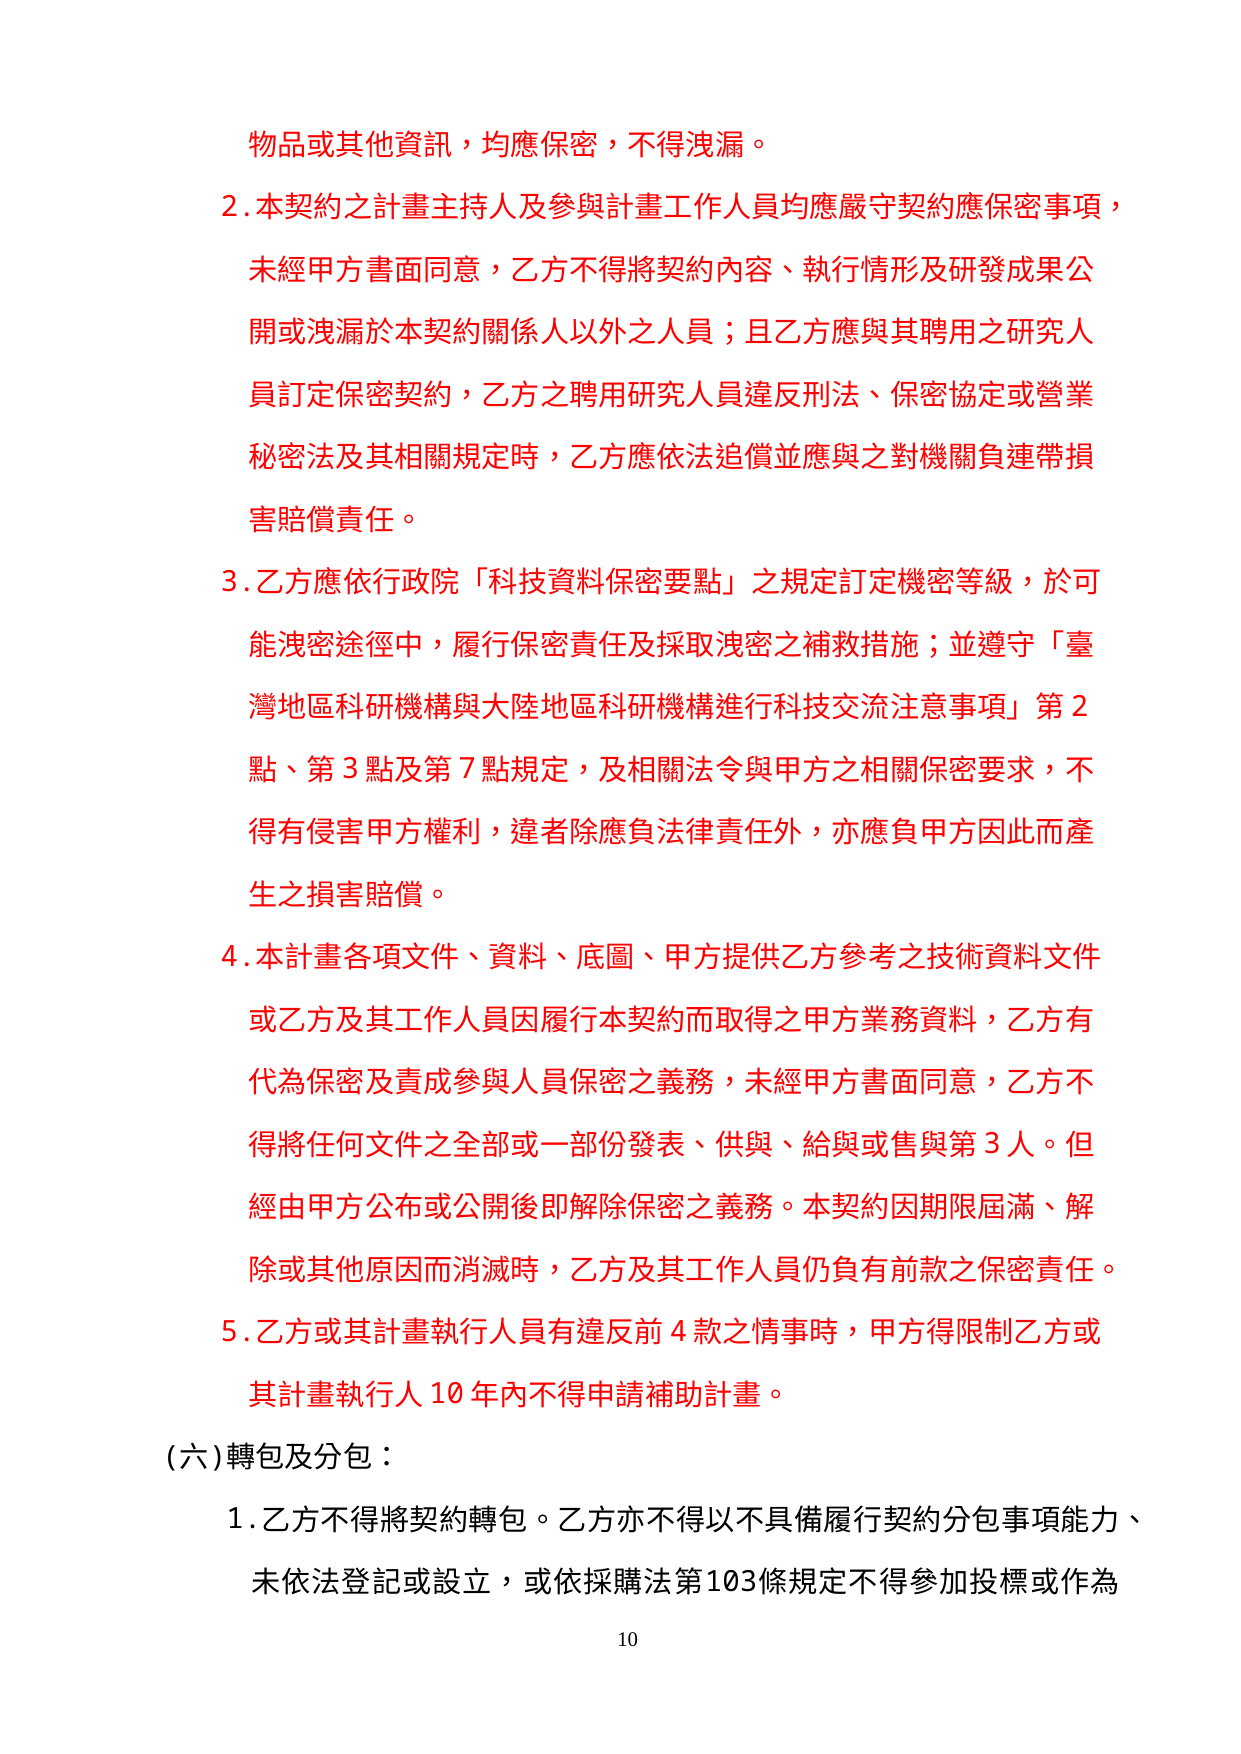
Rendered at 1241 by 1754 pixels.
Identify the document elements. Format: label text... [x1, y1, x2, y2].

text 4.本計畫各項文件、資料、底圖、甲方提供乙方參考之技術資料文件或乙方及其工作人員因履行本契約而取得之甲方業務資料，乙方有代為保密及責成參與人員保密之義務，未經甲方書面同意，乙方不得將任何文件之全部或一部份發表、供與、給與或售與第3人。但經由甲方公布或公開後即解除保密之義務。本契約因期限屆滿、解除或其他原因而消滅時，乙方及其工作人員仍負有前款之保密責任。 [220, 913, 1122, 1288]
text 1.乙方履約期間所知悉之甲方機密或任何不公開之文書、圖畫、消息、物品或其他資訊，均應保密，不得洩漏。 [220, 101, 1122, 163]
text 2.本契約之計畫主持人及參與計畫工作人員均應嚴守契約應保密事項，未經甲方書面同意，乙方不得將契約內容、執行情形及研發成果公開或洩漏於本契約關係人以外之人員；且乙方應與其聘用之研究人員訂定保密契約，乙方之聘用研究人員違反刑法、保密協定或營業秘密法及其相關規定時，乙方應依法追償並應與之對機關負連帶損害賠償責任。 [220, 163, 1122, 538]
text 3.乙方應依行政院「科技資料保密要點」之規定訂定機密等級，於可能洩密途徑中，履行保密責任及採取洩密之補救措施；並遵守「臺灣地區科研機構與大陸地區科研機構進行科技交流注意事項」第2點、第3點及第7點規定，及相關法令與甲方之相關保密要求，不得有侵害甲方權利，違者除應負法律責任外，亦應負甲方因此而產生之損害賠償。 [220, 538, 1122, 913]
text 5.乙方或其計畫執行人員有違反前4款之情事時，甲方得限制乙方或其計畫執行人10年內不得申請補助計畫。 [220, 1288, 1122, 1413]
text 1.乙方不得將契約轉包。乙方亦不得以不具備履行契約分包事項能力、未依法登記或設立，或依採購法第103條規定不得參加投標或作為決標對象或作為分包廠商之廠商為分包廠商。 [226, 1476, 1120, 1601]
text (六)轉包及分包： [133, 1413, 1122, 1476]
